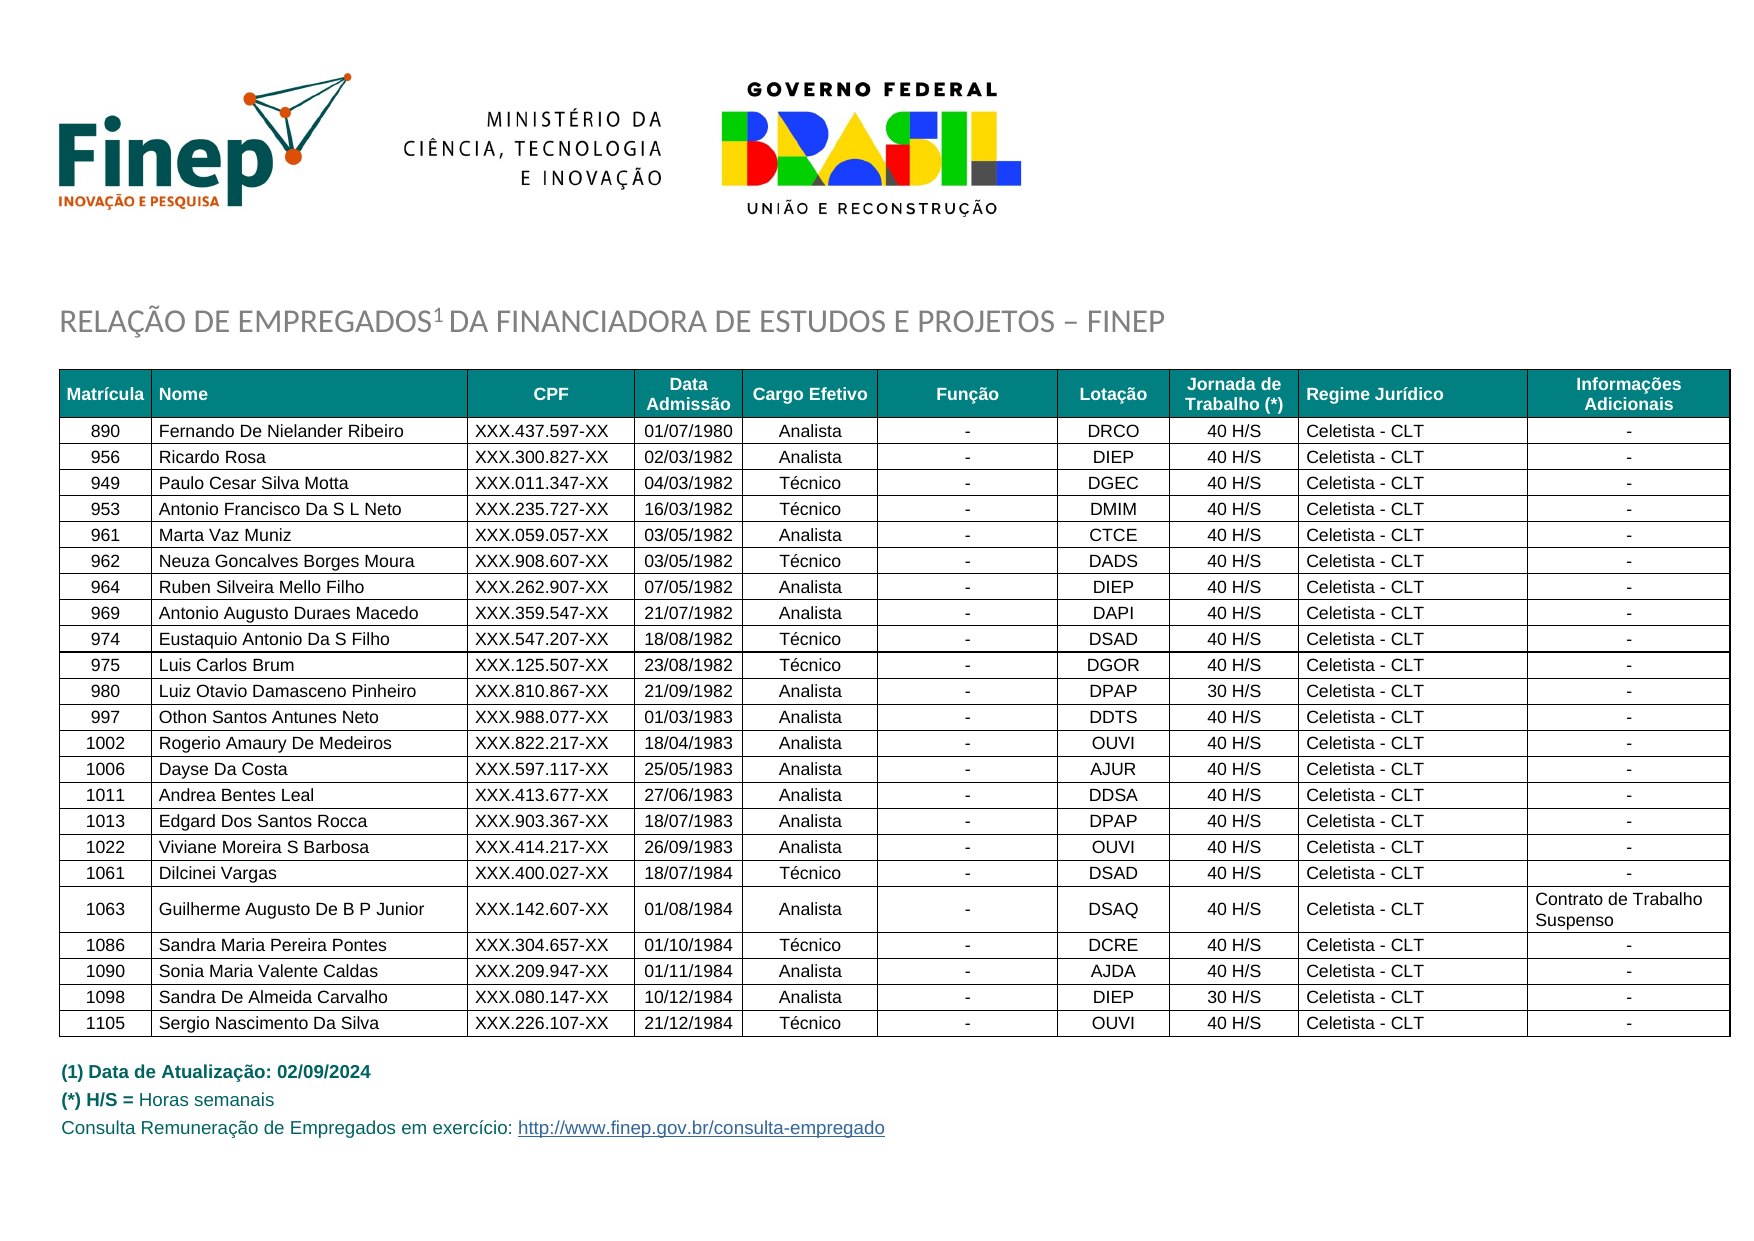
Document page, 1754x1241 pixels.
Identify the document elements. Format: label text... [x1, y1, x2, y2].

table_cell 23/08/1982 [635, 653, 742, 677]
table_cell - [878, 985, 1057, 1010]
table_cell 40 H/S [1170, 783, 1298, 808]
table_cell 1098 [60, 985, 151, 1010]
table_cell Celetista - CLT [1299, 887, 1527, 932]
table_cell XXX.011.347-XX [468, 470, 634, 495]
table_cell AJUR [1058, 757, 1169, 782]
table_cell XXX.209.947-XX [468, 959, 634, 984]
table_cell Celetista - CLT [1299, 809, 1527, 834]
table_cell - [878, 783, 1057, 808]
table_cell 25/05/1983 [635, 757, 742, 782]
table_cell 1090 [60, 959, 151, 984]
table_cell XXX.059.057-XX [468, 522, 634, 547]
table_cell 40 H/S [1170, 470, 1298, 495]
table_cell 1013 [60, 809, 151, 834]
table_cell 01/07/1980 [635, 418, 742, 443]
table_cell - [1528, 574, 1729, 599]
table_cell DSAD [1058, 861, 1169, 886]
table_cell Sandra De Almeida Carvalho [152, 985, 467, 1010]
table_cell XXX.414.217-XX [468, 835, 634, 860]
table_cell Técnico [743, 470, 877, 495]
table_cell Dayse Da Costa [152, 757, 467, 782]
table_cell Analista [743, 444, 877, 469]
table_cell Sandra Maria Pereira Pontes [152, 933, 467, 958]
table_cell DPAP [1058, 679, 1169, 703]
table_header Lotação [1058, 370, 1169, 417]
table_cell Analista [743, 809, 877, 834]
table_cell 30 H/S [1170, 985, 1298, 1010]
table_cell 40 H/S [1170, 600, 1298, 625]
table_cell Othon Santos Antunes Neto [152, 705, 467, 729]
table_cell - [878, 574, 1057, 599]
table_cell 40 H/S [1170, 757, 1298, 782]
table_cell Analista [743, 783, 877, 808]
table_cell XXX.304.657-XX [468, 933, 634, 958]
table_cell DSAQ [1058, 887, 1169, 932]
table_cell Celetista - CLT [1299, 626, 1527, 651]
table_cell DMIM [1058, 496, 1169, 521]
table_header CPF [468, 370, 634, 417]
table_cell DGEC [1058, 470, 1169, 495]
table_cell 10/12/1984 [635, 985, 742, 1010]
table_cell - [878, 887, 1057, 932]
table_cell Edgard Dos Santos Rocca [152, 809, 467, 834]
table_cell DADS [1058, 548, 1169, 573]
table_cell XXX.988.077-XX [468, 705, 634, 729]
table_cell Técnico [743, 496, 877, 521]
table_header Função [878, 370, 1057, 417]
table_cell Marta Vaz Muniz [152, 522, 467, 547]
table_cell Analista [743, 731, 877, 756]
table_cell Analista [743, 757, 877, 782]
table_cell 18/07/1983 [635, 809, 742, 834]
table_cell - [878, 600, 1057, 625]
table_cell Celetista - CLT [1299, 731, 1527, 756]
table_cell - [878, 835, 1057, 860]
table_cell Antonio Augusto Duraes Macedo [152, 600, 467, 625]
table_cell - [1528, 731, 1729, 756]
table_cell 975 [60, 653, 151, 677]
table_cell Ruben Silveira Mello Filho [152, 574, 467, 599]
table_cell - [1528, 522, 1729, 547]
table_cell - [878, 1011, 1057, 1036]
table_cell 40 H/S [1170, 626, 1298, 651]
table_cell - [1528, 626, 1729, 651]
table_cell 07/05/1982 [635, 574, 742, 599]
table_cell Luis Carlos Brum [152, 653, 467, 677]
table_cell Celetista - CLT [1299, 861, 1527, 886]
table_cell DAPI [1058, 600, 1169, 625]
table_cell AJDA [1058, 959, 1169, 984]
table_cell - [878, 757, 1057, 782]
table_cell XXX.903.367-XX [468, 809, 634, 834]
table_cell 40 H/S [1170, 444, 1298, 469]
table_cell Técnico [743, 626, 877, 651]
table_cell Andrea Bentes Leal [152, 783, 467, 808]
table_cell Analista [743, 600, 877, 625]
table_cell Celetista - CLT [1299, 548, 1527, 573]
table_cell XXX.235.727-XX [468, 496, 634, 521]
table_cell Analista [743, 887, 877, 932]
table_cell - [1528, 705, 1729, 729]
table_cell DRCO [1058, 418, 1169, 443]
table_cell Celetista - CLT [1299, 757, 1527, 782]
table_cell Paulo Cesar Silva Motta [152, 470, 467, 495]
table_cell XXX.547.207-XX [468, 626, 634, 651]
table_cell Celetista - CLT [1299, 496, 1527, 521]
table_cell 980 [60, 679, 151, 703]
table_cell 03/05/1982 [635, 522, 742, 547]
table_cell 40 H/S [1170, 705, 1298, 729]
table_cell Viviane Moreira S Barbosa [152, 835, 467, 860]
table_cell XXX.400.027-XX [468, 861, 634, 886]
table_header Nome [152, 370, 467, 417]
table_cell 40 H/S [1170, 418, 1298, 443]
table_cell - [1528, 809, 1729, 834]
table_cell Celetista - CLT [1299, 783, 1527, 808]
table_cell - [878, 522, 1057, 547]
table_cell Analista [743, 418, 877, 443]
table_cell DDTS [1058, 705, 1169, 729]
table_cell Celetista - CLT [1299, 959, 1527, 984]
table_cell 02/03/1982 [635, 444, 742, 469]
table_cell Analista [743, 705, 877, 729]
table_cell Fernando De Nielander Ribeiro [152, 418, 467, 443]
table_cell 974 [60, 626, 151, 651]
table_cell Analista [743, 574, 877, 599]
table_cell XXX.597.117-XX [468, 757, 634, 782]
table_cell Rogerio Amaury De Medeiros [152, 731, 467, 756]
table_cell Técnico [743, 933, 877, 958]
table_cell XXX.437.597-XX [468, 418, 634, 443]
table_cell Analista [743, 679, 877, 703]
table_cell 962 [60, 548, 151, 573]
table_cell 40 H/S [1170, 861, 1298, 886]
table_cell Celetista - CLT [1299, 600, 1527, 625]
table_cell DGOR [1058, 653, 1169, 677]
table_cell OUVI [1058, 1011, 1169, 1036]
table_cell DPAP [1058, 809, 1169, 834]
table_cell - [1528, 679, 1729, 703]
table_cell OUVI [1058, 731, 1169, 756]
table_cell Celetista - CLT [1299, 418, 1527, 443]
table_cell 40 H/S [1170, 548, 1298, 573]
table_cell DIEP [1058, 985, 1169, 1010]
table_cell - [1528, 933, 1729, 958]
table_cell 01/11/1984 [635, 959, 742, 984]
table_cell DIEP [1058, 444, 1169, 469]
table_cell 21/12/1984 [635, 1011, 742, 1036]
table_cell 1061 [60, 861, 151, 886]
table_cell DIEP [1058, 574, 1169, 599]
table_cell 40 H/S [1170, 809, 1298, 834]
table_cell - [878, 418, 1057, 443]
table_cell - [878, 548, 1057, 573]
table_cell Guilherme Augusto De B P Junior [152, 887, 467, 932]
table_cell 890 [60, 418, 151, 443]
table_cell Celetista - CLT [1299, 444, 1527, 469]
table_cell DSAD [1058, 626, 1169, 651]
table_cell - [1528, 496, 1729, 521]
table_cell - [878, 626, 1057, 651]
table_cell DDSA [1058, 783, 1169, 808]
table_cell Sergio Nascimento Da Silva [152, 1011, 467, 1036]
table_cell 18/07/1984 [635, 861, 742, 886]
table_cell 949 [60, 470, 151, 495]
table_cell - [1528, 757, 1729, 782]
table_cell - [878, 444, 1057, 469]
table_cell 01/10/1984 [635, 933, 742, 958]
table_cell Analista [743, 985, 877, 1010]
table_cell Técnico [743, 653, 877, 677]
table_cell 40 H/S [1170, 959, 1298, 984]
table_header Jornada de Trabalho (*) [1170, 370, 1298, 417]
table_header Regime Jurídico [1299, 370, 1527, 417]
table_cell Celetista - CLT [1299, 1011, 1527, 1036]
table_header Data Admissão [635, 370, 742, 417]
table_cell 40 H/S [1170, 496, 1298, 521]
table_cell Luiz Otavio Damasceno Pinheiro [152, 679, 467, 703]
table_cell - [1528, 653, 1729, 677]
table_cell Técnico [743, 1011, 877, 1036]
table_cell Celetista - CLT [1299, 933, 1527, 958]
table_cell - [1528, 783, 1729, 808]
table_cell 964 [60, 574, 151, 599]
table_cell CTCE [1058, 522, 1169, 547]
table_cell Celetista - CLT [1299, 653, 1527, 677]
table_cell XXX.142.607-XX [468, 887, 634, 932]
table_cell 27/06/1983 [635, 783, 742, 808]
table_cell - [878, 933, 1057, 958]
table_cell Celetista - CLT [1299, 574, 1527, 599]
table_cell - [878, 809, 1057, 834]
table_cell Antonio Francisco Da S L Neto [152, 496, 467, 521]
table_cell 21/07/1982 [635, 600, 742, 625]
table_cell - [878, 496, 1057, 521]
table_cell XXX.080.147-XX [468, 985, 634, 1010]
table_cell 04/03/1982 [635, 470, 742, 495]
table_cell XXX.125.507-XX [468, 653, 634, 677]
table_cell Contrato de Trabalho Suspenso [1528, 887, 1729, 932]
table_cell 18/04/1983 [635, 731, 742, 756]
table_cell 40 H/S [1170, 653, 1298, 677]
table_cell 30 H/S [1170, 679, 1298, 703]
table_cell Técnico [743, 548, 877, 573]
table_cell 40 H/S [1170, 522, 1298, 547]
table_cell 18/08/1982 [635, 626, 742, 651]
table_cell XXX.908.607-XX [468, 548, 634, 573]
table_cell 40 H/S [1170, 731, 1298, 756]
table_cell Celetista - CLT [1299, 835, 1527, 860]
table_cell - [1528, 470, 1729, 495]
table_header Matrícula [60, 370, 151, 417]
table_cell - [1528, 985, 1729, 1010]
table_cell XXX.413.677-XX [468, 783, 634, 808]
table_cell 03/05/1982 [635, 548, 742, 573]
table_cell Celetista - CLT [1299, 470, 1527, 495]
table_cell 1022 [60, 835, 151, 860]
table_cell 1006 [60, 757, 151, 782]
table_cell XXX.810.867-XX [468, 679, 634, 703]
table_cell Eustaquio Antonio Da S Filho [152, 626, 467, 651]
table_cell 961 [60, 522, 151, 547]
table_cell Analista [743, 835, 877, 860]
table_cell - [878, 959, 1057, 984]
table_cell Ricardo Rosa [152, 444, 467, 469]
table_header Informações Adicionais [1528, 370, 1729, 417]
table_cell Celetista - CLT [1299, 522, 1527, 547]
table_cell Dilcinei Vargas [152, 861, 467, 886]
table_cell - [878, 653, 1057, 677]
table_cell XXX.300.827-XX [468, 444, 634, 469]
table_cell 1105 [60, 1011, 151, 1036]
table_cell 01/03/1983 [635, 705, 742, 729]
table_cell 21/09/1982 [635, 679, 742, 703]
table_cell Celetista - CLT [1299, 985, 1527, 1010]
table_cell 953 [60, 496, 151, 521]
table_cell Neuza Goncalves Borges Moura [152, 548, 467, 573]
table_cell 40 H/S [1170, 835, 1298, 860]
table_cell XXX.359.547-XX [468, 600, 634, 625]
table_cell 1063 [60, 887, 151, 932]
table_cell - [1528, 835, 1729, 860]
table_cell - [1528, 959, 1729, 984]
table_cell XXX.822.217-XX [468, 731, 634, 756]
table_cell - [878, 861, 1057, 886]
table_cell 16/03/1982 [635, 496, 742, 521]
table_cell - [878, 731, 1057, 756]
table_cell Sonia Maria Valente Caldas [152, 959, 467, 984]
table_cell - [1528, 600, 1729, 625]
table_cell - [1528, 548, 1729, 573]
table_cell 01/08/1984 [635, 887, 742, 932]
table_cell - [878, 705, 1057, 729]
table_cell 969 [60, 600, 151, 625]
table_cell OUVI [1058, 835, 1169, 860]
table_cell 40 H/S [1170, 574, 1298, 599]
table_cell - [878, 470, 1057, 495]
table_cell DCRE [1058, 933, 1169, 958]
table_cell 997 [60, 705, 151, 729]
table_cell 1086 [60, 933, 151, 958]
table_header Cargo Efetivo [743, 370, 877, 417]
table_cell 956 [60, 444, 151, 469]
table_cell Celetista - CLT [1299, 705, 1527, 729]
table_cell 1011 [60, 783, 151, 808]
table_cell - [1528, 861, 1729, 886]
table_cell Celetista - CLT [1299, 679, 1527, 703]
table_cell 40 H/S [1170, 1011, 1298, 1036]
table_cell 26/09/1983 [635, 835, 742, 860]
table_cell XXX.226.107-XX [468, 1011, 634, 1036]
table_cell 40 H/S [1170, 933, 1298, 958]
table_cell Analista [743, 959, 877, 984]
table_cell Analista [743, 522, 877, 547]
table_cell - [1528, 1011, 1729, 1036]
table_cell - [1528, 444, 1729, 469]
table_cell Técnico [743, 861, 877, 886]
table_cell - [1528, 418, 1729, 443]
table_cell - [878, 679, 1057, 703]
table_cell XXX.262.907-XX [468, 574, 634, 599]
table_cell 1002 [60, 731, 151, 756]
table_cell 40 H/S [1170, 887, 1298, 932]
